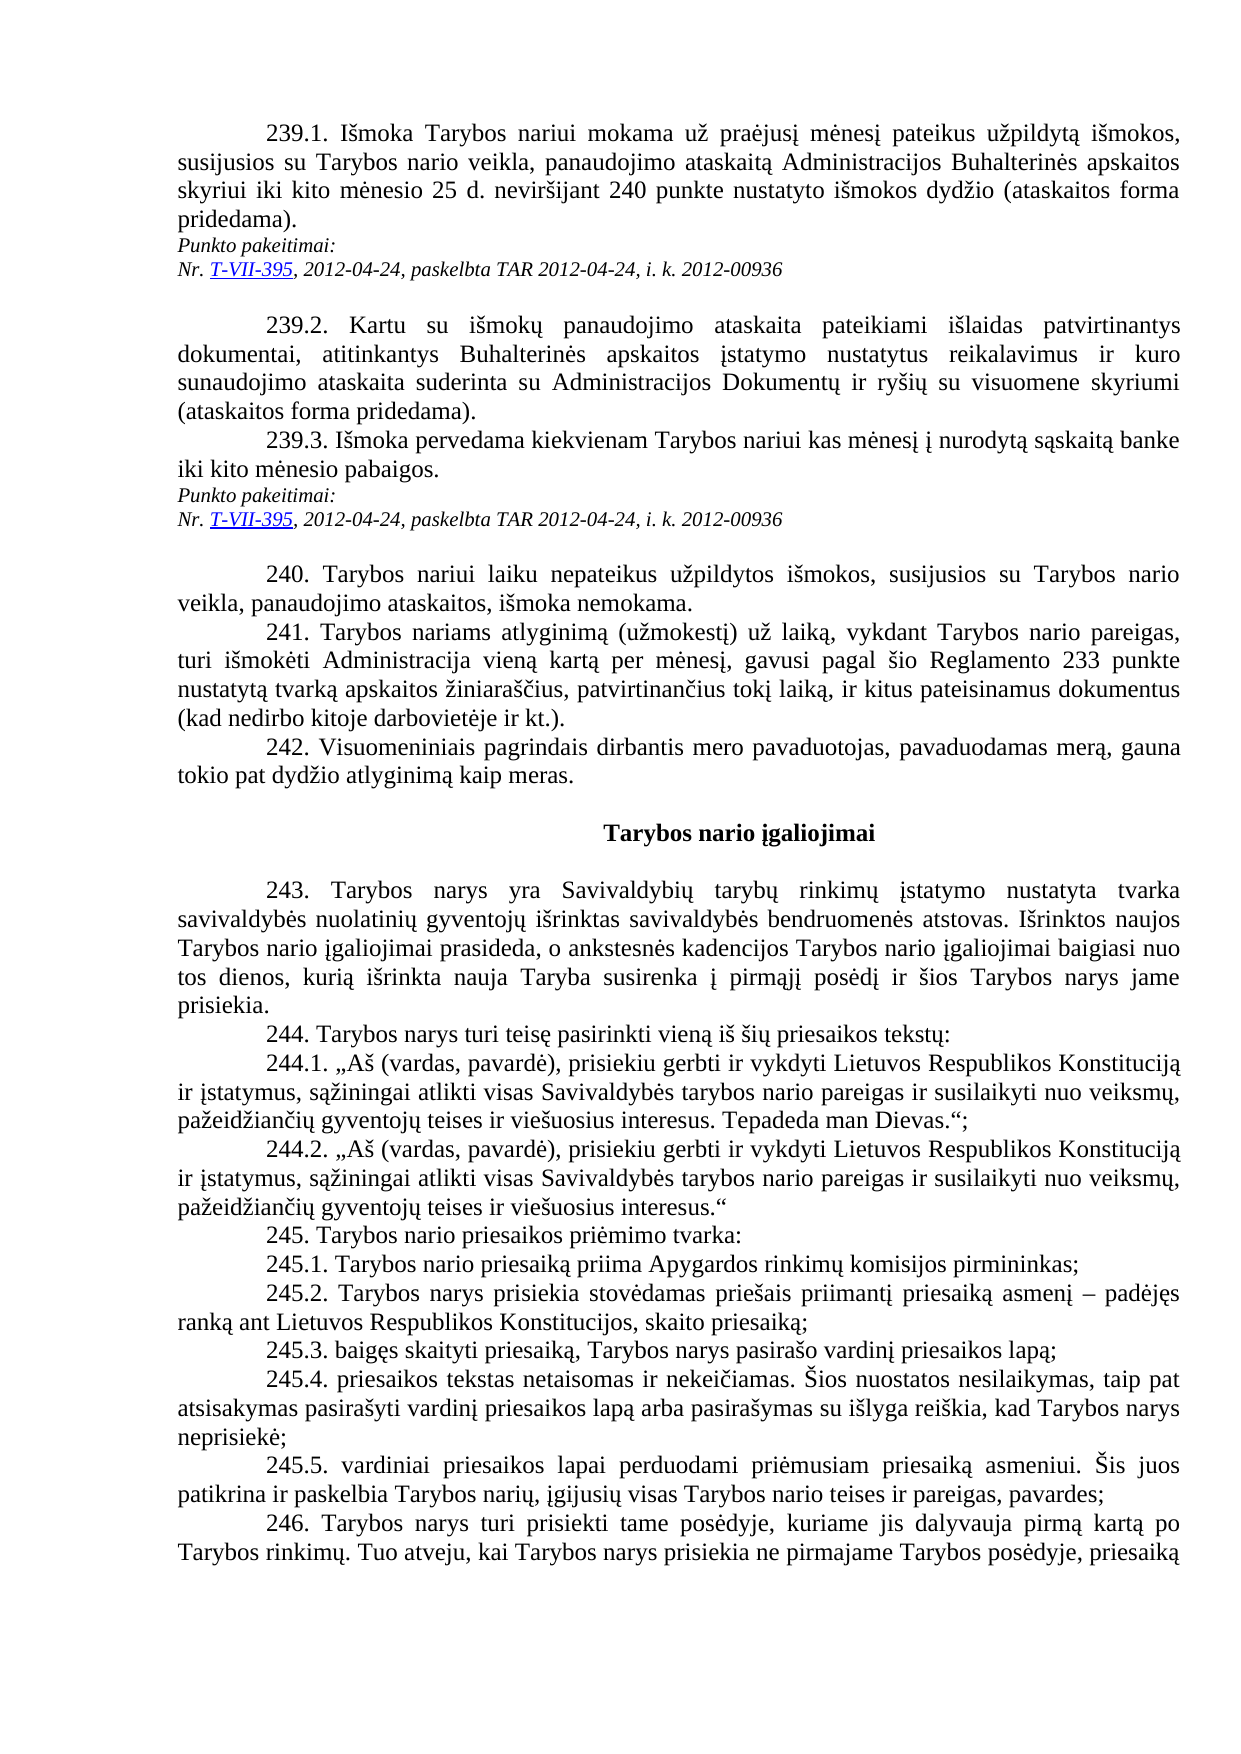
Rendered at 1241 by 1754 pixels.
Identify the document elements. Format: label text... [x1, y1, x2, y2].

text 245.5. vardiniai priesaikos lapai perduodami priėmusiam priesaiką asmeniui. Šis juos patikrina ir paskelbia Tarybos narių, įgijusių visas Tarybos nario teises ir pareigas, pavardes; [177, 1451, 1181, 1508]
text Punkto pakeitimai: [177, 233, 1181, 257]
text 242. Visuomeniniais pagrindais dirbantis mero pavaduotojas, pavaduodamas merą, gauna tokio pat dydžio atlyginimą kaip meras. [177, 732, 1181, 789]
text 239.1. Išmoka Tarybos nariui mokama už praėjusį mėnesį pateikus užpildytą išmokos, susijusios su Tarybos nario veikla, panaudojimo ataskaitą Administracijos Buhalterinės apskaitos skyriui iki kito mėnesio 25 d. neviršijant 240 punkte nustatyto išmokos dydžio (ataskaitos forma pridedama). [177, 118, 1181, 233]
text 241. Tarybos nariams atlyginimą (užmokestį) už laiką, vykdant Tarybos nario pareigas, turi išmokėti Administracija vieną kartą per mėnesį, gavusi pagal šio Reglamento 233 punkte nustatytą tvarką apskaitos žiniaraščius, patvirtinančius tokį laiką, ir kitus pateisinamus dokumentus (kad nedirbo kitoje darbovietėje ir kt.). [177, 617, 1181, 732]
text 245.4. priesaikos tekstas netaisomas ir nekeičiamas. Šios nuostatos nesilaikymas, taip pat atsisakymas pasirašyti vardinį priesaikos lapą arba pasirašymas su išlyga reiškia, kad Tarybos narys neprisiekė; [177, 1364, 1181, 1451]
text 243. Tarybos narys yra Savivaldybių tarybų rinkimų įstatymo nustatyta tvarka savivaldybės nuolatinių gyventojų išrinktas savivaldybės bendruomenės atstovas. Išrinktos naujos Tarybos nario įgaliojimai prasideda, o ankstesnės kadencijos Tarybos nario įgaliojimai baigiasi nuo tos dienos, kurią išrinkta nauja Taryba susirenka į pirmąjį posėdį ir šios Tarybos narys jame prisiekia. [177, 876, 1181, 1019]
text 245.2. Tarybos narys prisiekia stovėdamas priešais priimantį priesaiką asmenį – padėjęs ranką ant Lietuvos Respublikos Konstitucijos, skaito priesaiką; [177, 1278, 1181, 1336]
text 239.2. Kartu su išmokų panaudojimo ataskaita pateikiami išlaidas patvirtinantys dokumentai, atitinkantys Buhalterinės apskaitos įstatymo nustatytus reikalavimus ir kuro sunaudojimo ataskaita suderinta su Administracijos Dokumentų ir ryšių su visuomene skyriumi (ataskaitos forma pridedama). [177, 310, 1181, 425]
text Punkto pakeitimai: [177, 482, 1181, 507]
text Nr. T-VII-395, 2012-04-24, paskelbta TAR 2012-04-24, i. k. 2012-00936 [177, 257, 1181, 281]
text 245. Tarybos nario priesaikos priėmimo tvarka: [177, 1221, 1181, 1249]
text 239.3. Išmoka pervedama kiekvienam Tarybos nariui kas mėnesį į nurodytą sąskaitą banke iki kito mėnesio pabaigos. [177, 425, 1181, 482]
text 244.1. „Aš (vardas, pavardė), prisiekiu gerbti ir vykdyti Lietuvos Respublikos Konstituciją ir įstatymus, sąžiningai atlikti visas Savivaldybės tarybos nario pareigas ir susilaikyti nuo veiksmų, pažeidžiančių gyventojų teises ir viešuosius interesus. Tepadeda man Dievas.“; [177, 1048, 1181, 1134]
text 245.1. Tarybos nario priesaiką priima Apygardos rinkimų komisijos pirmininkas; [177, 1249, 1181, 1278]
text 245.3. baigęs skaityti priesaiką, Tarybos narys pasirašo vardinį priesaikos lapą; [177, 1336, 1181, 1364]
text 244.2. „Aš (vardas, pavardė), prisiekiu gerbti ir vykdyti Lietuvos Respublikos Konstituciją ir įstatymus, sąžiningai atlikti visas Savivaldybės tarybos nario pareigas ir susilaikyti nuo veiksmų, pažeidžiančių gyventojų teises ir viešuosius interesus.“ [177, 1134, 1181, 1221]
text 240. Tarybos nariui laiku nepateikus užpildytos išmokos, susijusios su Tarybos nario veikla, panaudojimo ataskaitos, išmoka nemokama. [177, 559, 1181, 617]
text Tarybos nario įgaliojimai [297, 818, 1181, 847]
text Nr. T-VII-395, 2012-04-24, paskelbta TAR 2012-04-24, i. k. 2012-00936 [177, 507, 1181, 531]
text 246. Tarybos narys turi prisiekti tame posėdyje, kuriame jis dalyvauja pirmą kartą po Tarybos rinkimų. Tuo atveju, kai Tarybos narys prisiekia ne pirmajame Tarybos posėdyje, priesaiką [177, 1508, 1181, 1566]
text 244. Tarybos narys turi teisę pasirinkti vieną iš šių priesaikos tekstų: [177, 1019, 1181, 1048]
